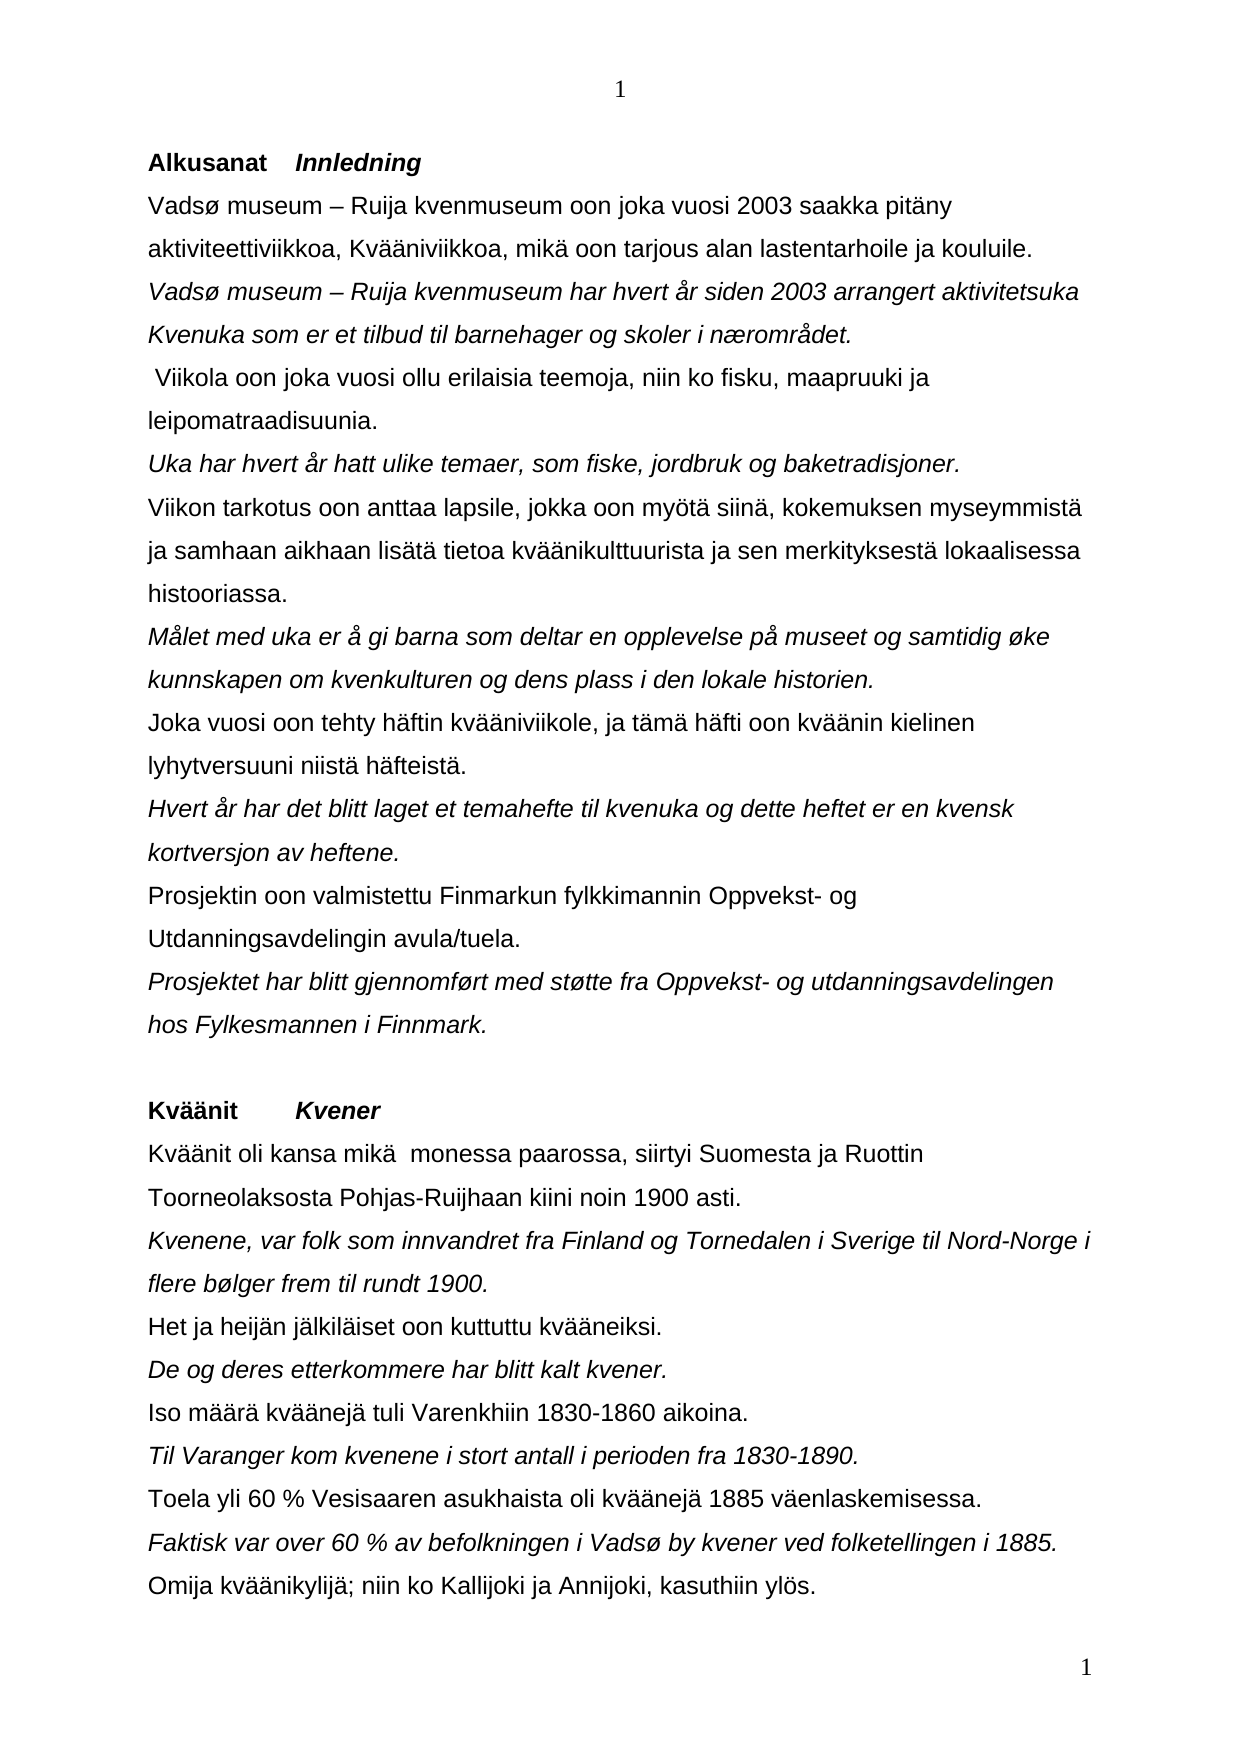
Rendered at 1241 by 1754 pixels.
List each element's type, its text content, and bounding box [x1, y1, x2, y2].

text Toela yli 60 % Vesisaaren asukhaista oli kväänejä 1885 väenlaskemisessa. [148, 1484, 1093, 1513]
text Til Varanger kom kvenene i stort antall i perioden fra 1830-1890. [148, 1441, 1093, 1470]
text Prosjektet har blitt gjennomført med støtte fra Oppvekst- og utdanningsavdelingen hos Fylkesmannen i Finnmark. [148, 967, 1093, 1039]
text Viikola oon joka vuosi ollu erilaisia teemoja, niin ko fisku, maapruuki ja leipomatraadisuunia. [148, 363, 1093, 435]
text Hvert år har det blitt laget et temahefte til kvenuka og dette heftet er en kvensk kortversjon av heftene. [148, 794, 1093, 866]
text Kväänit oli kansa mikä monessa paarossa, siirtyi Suomesta ja Ruottin Toorneolaksosta Pohjas-Ruijhaan kiini noin 1900 asti. [148, 1139, 1093, 1211]
text Uka har hvert år hatt ulike temaer, som fiske, jordbruk og baketradisjoner. [148, 449, 1093, 478]
text De og deres etterkommere har blitt kalt kvener. [148, 1355, 1093, 1384]
text Kvenene, var folk som innvandret fra Finland og Tornedalen i Sverige til Nord-Norge i flere bølger frem til rundt 1900. [148, 1226, 1093, 1298]
text Målet med uka er å gi barna som deltar en opplevelse på museet og samtidig øke kunnskapen om kvenkulturen og dens plass i den lokale historien. [148, 622, 1093, 694]
text Kväänit Kvener [148, 1096, 1093, 1125]
text Iso määrä kväänejä tuli Varenkhiin 1830-1860 aikoina. [148, 1398, 1093, 1427]
text Joka vuosi oon tehty häftin kvääniviikole, ja tämä häfti oon kväänin kielinen lyhytversuuni niistä häfteistä. [148, 708, 1093, 780]
text Alkusanat Innledning [148, 148, 1093, 176]
text Faktisk var over 60 % av befolkningen i Vadsø by kvener ved folketellingen i 1885. Omija kväänikylijä; niin ko Kallijoki ja Annijoki, kasuthiin ylös. [148, 1528, 1093, 1599]
text Viikon tarkotus oon anttaa lapsile, jokka oon myötä siinä, kokemuksen myseymmistä ja samhaan aikhaan lisätä tietoa kväänikulttuurista ja sen merkityksestä lokaalisessa histooriassa. [148, 493, 1093, 608]
text Vadsø museum – Ruija kvenmuseum oon joka vuosi 2003 saakka pitäny aktiviteettiviikkoa, Kvääniviikkoa, mikä oon tarjous alan lastentarhoile ja kouluile. Vadsø museum – Ruija kvenmuseum har hvert år siden 2003 arrangert aktivitetsuka Kvenuka som er et tilbud til barnehager og skoler i nærområdet. [148, 191, 1093, 349]
text Het ja heijän jälkiläiset oon kuttuttu kvääneiksi. [148, 1312, 1093, 1341]
text Prosjektin oon valmistettu Finmarkun fylkkimannin Oppvekst- og Utdanningsavdelingin avula/tuela. [148, 881, 1093, 953]
